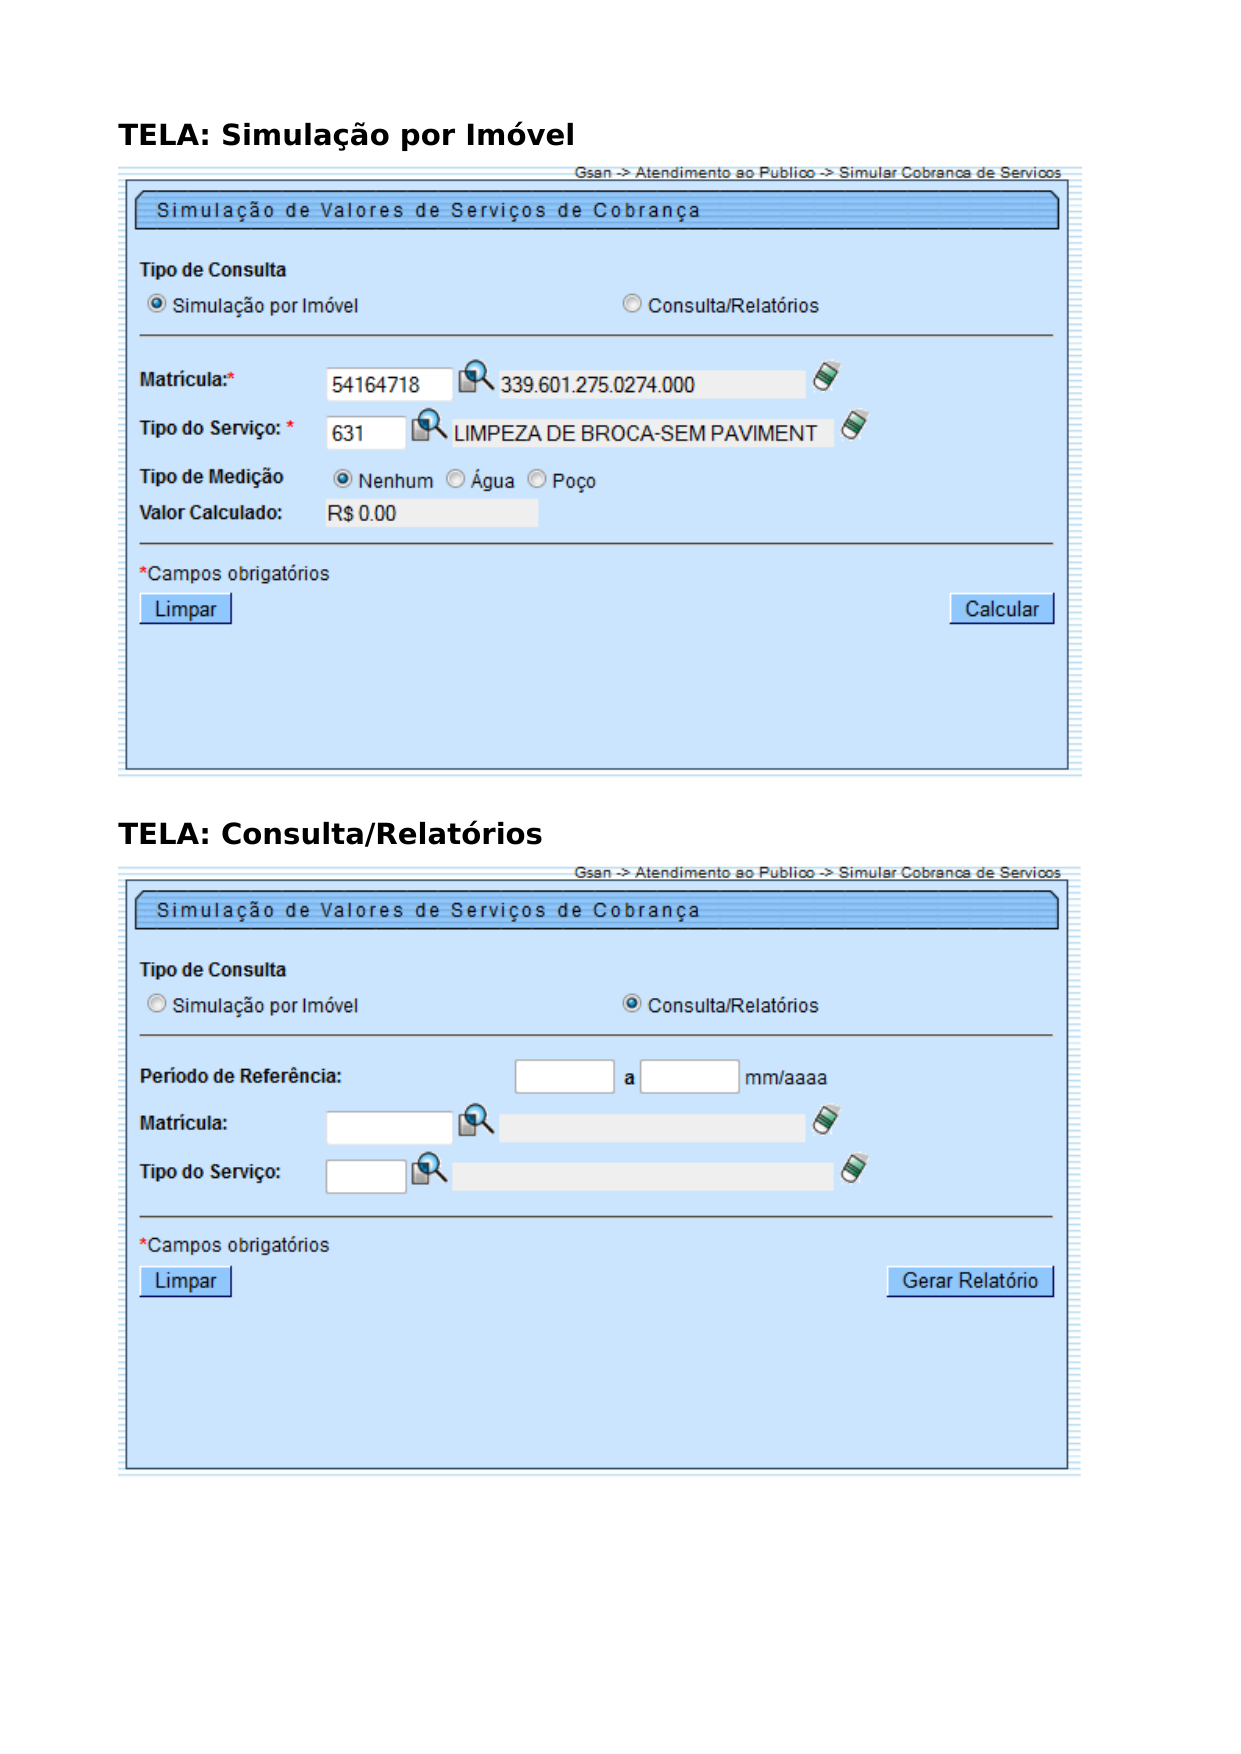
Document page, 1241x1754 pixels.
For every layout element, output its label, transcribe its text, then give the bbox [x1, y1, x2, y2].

subtitle TELA: Consulta/Relatórios [118, 818, 1122, 852]
subtitle TELA: Simulação por Imóvel [118, 118, 1122, 152]
picture [118, 864, 1081, 1479]
picture [118, 164, 1083, 781]
